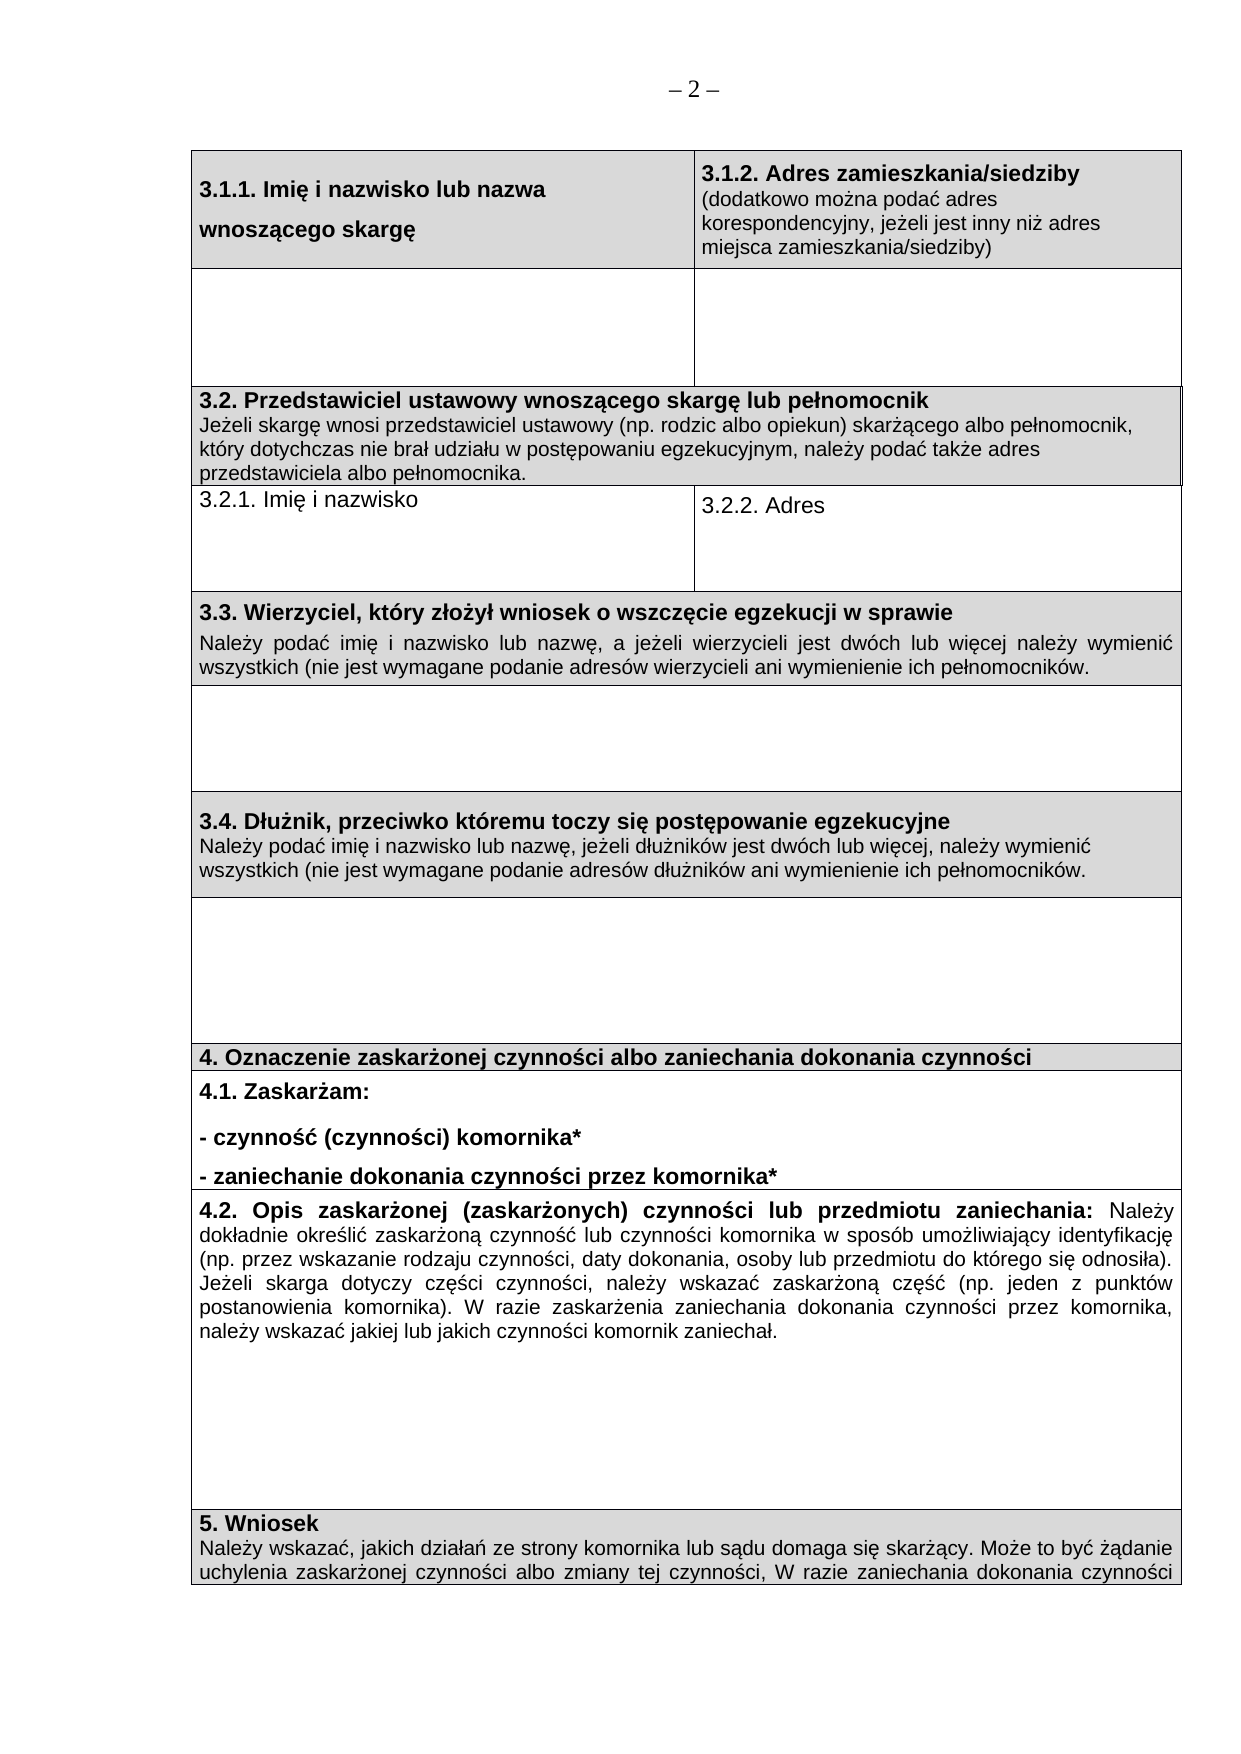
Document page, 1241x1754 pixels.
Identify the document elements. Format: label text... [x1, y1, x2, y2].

table_cell [695, 269, 1181, 386]
table_cell 3.4. Dłużnik, przeciwko któremu toczy się postępowanie egzekucyjne Należy podać imię i nazwisko lub nazwę, jeżeli dłużników jest dwóch lub więcej, należy wymienić wszystkich (nie jest wymagane podanie adresów dłużników ani wymienienie ich pełnomocników. [192, 792, 1181, 897]
table_cell 4. Oznaczenie zaskarżonej czynności albo zaniechania dokonania czynności [192, 1044, 1181, 1070]
table_cell 4.1. Zaskarżam: - czynność (czynności) komornika* - zaniechanie dokonania czynności przez komornika* [192, 1071, 1181, 1189]
table_cell 3.2.2. Adres [695, 486, 1181, 591]
table_cell [192, 269, 694, 386]
table_cell 3.3. Wierzyciel, który złożył wniosek o wszczęcie egzekucji w sprawie Należy podać imię i nazwisko lub nazwę, a jeżeli wierzycieli jest dwóch lub więcej należy wymienić wszystkich (nie jest wymagane podanie adresów wierzycieli ani wymienienie ich pełnomocników. [192, 592, 1181, 685]
table_cell 5. Wniosek Należy wskazać, jakich działań ze strony komornika lub sądu domaga się skarżący. Może to być żądanie uchylenia zaskarżonej czynności albo zmiany tej czynności, W razie zaniechania dokonania czynności [192, 1510, 1181, 1584]
table_cell [192, 686, 1181, 791]
table_cell 4.2. Opis zaskarżonej (zaskarżonych) czynności lub przedmiotu zaniechania: Należy dokładnie określić zaskarżoną czynność lub czynności komornika w sposób umożliwiający identyfikację (np. przez wskazanie rodzaju czynności, daty dokonania, osoby lub przedmiotu do którego się odnosiła). Jeżeli skarga dotyczy części czynności, należy wskazać zaskarżoną część (np. jeden z punktów postanowienia komornika). W razie zaskarżenia zaniechania dokonania czynności przez komornika, należy wskazać jakiej lub jakich czynności komornik zaniechał. [192, 1190, 1181, 1508]
table_cell 3.2.1. Imię i nazwisko [192, 486, 694, 591]
table_cell [192, 898, 1181, 1043]
table_cell 3.1.2. Adres zamieszkania/siedziby (dodatkowo można podać adres korespondencyjny, jeżeli jest inny niż adres miejsca zamieszkania/siedziby) [695, 151, 1181, 268]
table_cell 3.2. Przedstawiciel ustawowy wnoszącego skargę lub pełnomocnik Jeżeli skargę wnosi przedstawiciel ustawowy (np. rodzic albo opiekun) skarżącego albo pełnomocnik, który dotychczas nie brał udziału w postępowaniu egzekucyjnym, należy podać także adres przedstawiciela albo pełnomocnika. [192, 387, 1180, 485]
table_cell 3.1.1. Imię i nazwisko lub nazwa wnoszącego skargę [192, 151, 694, 268]
